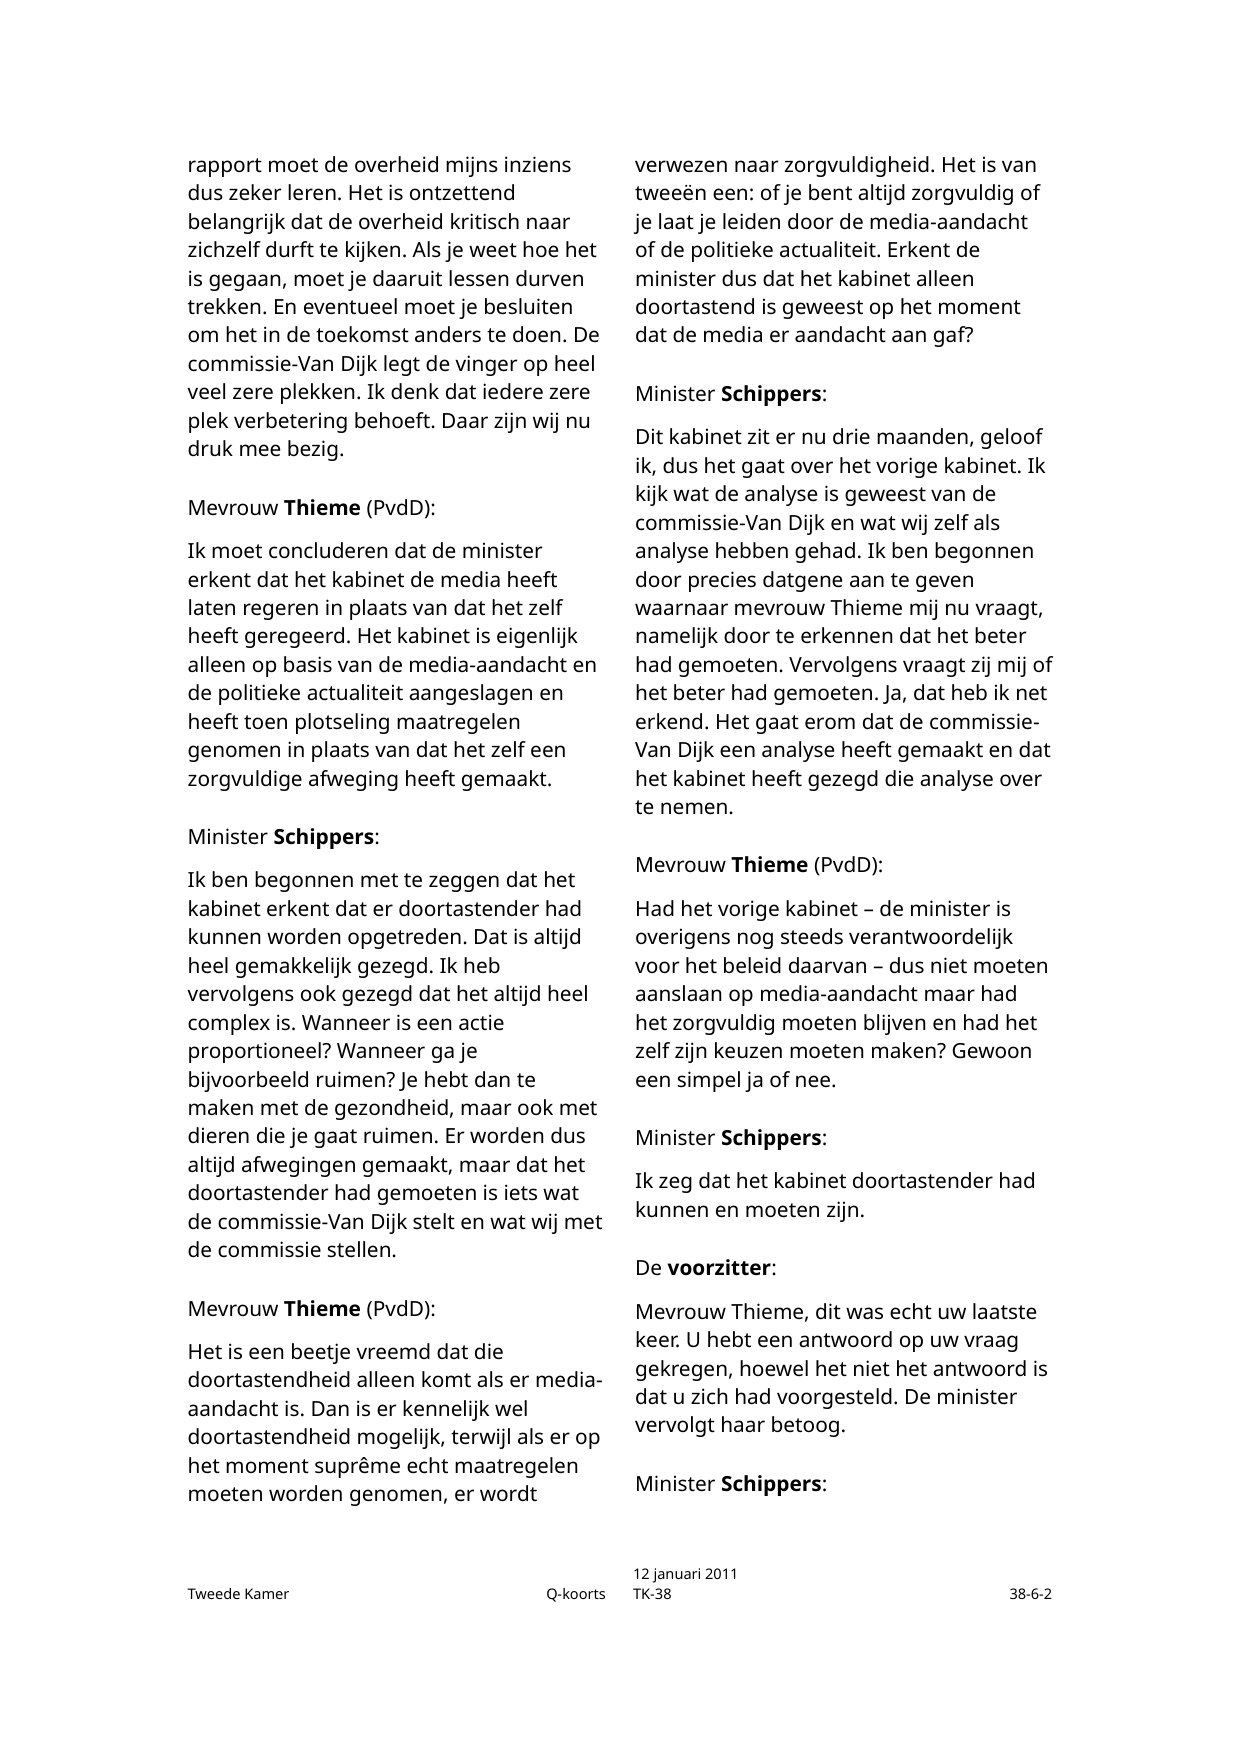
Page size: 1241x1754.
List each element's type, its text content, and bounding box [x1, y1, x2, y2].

text De voorzitter: [635, 1253, 1053, 1282]
text Mevrouw Thieme (PvdD): [187, 1294, 605, 1322]
text Minister Schippers: [187, 822, 605, 851]
text Ik ben begonnen met te zeggen dat het kabinet erkent dat er doortastender had kunnen worden opgetreden. Dat is altijd heel gemakkelijk gezegd. Ik heb vervolgens ook gezegd dat het altijd heel complex is. Wanneer is een actie proportioneel? Wanneer ga je bijvoorbeeld ruimen? Je hebt dan te maken met de gezondheid, maar ook met dieren die je gaat ruimen. Er worden dus altijd afwegingen gemaakt, maar dat het doortastender had gemoeten is iets wat de commissie-Van Dijk stelt en wat wij met de commissie stellen. [187, 866, 605, 1264]
text Ik zeg dat het kabinet doortastender had kunnen en moeten zijn. [635, 1167, 1053, 1223]
text Mevrouw Thieme (PvdD): [635, 851, 1053, 879]
text rapport moet de overheid mijns inziens dus zeker leren. Het is ontzettend belangrijk dat de overheid kritisch naar zichzelf durft te kijken. Als je weet hoe het is gegaan, moet je daaruit lessen durven trekken. En eventueel moet je besluiten om het in de toekomst anders te doen. De commissie-Van Dijk legt de vinger op heel veel zere plekken. Ik denk dat iedere zere plek verbetering behoeft. Daar zijn wij nu druk mee bezig. [187, 150, 605, 463]
text Ik moet concluderen dat de minister erkent dat het kabinet de media heeft laten regeren in plaats van dat het zelf heeft geregeerd. Het kabinet is eigenlijk alleen op basis van de media-aandacht en de politieke actualiteit aangeslagen en heeft toen plotseling maatregelen genomen in plaats van dat het zelf een zorgvuldige afweging heeft gemaakt. [187, 536, 605, 792]
text Minister Schippers: [635, 379, 1053, 407]
text Mevrouw Thieme, dit was echt uw laatste keer. U hebt een antwoord op uw vraag gekregen, hoewel het niet het antwoord is dat u zich had voorgesteld. De minister vervolgt haar betoog. [635, 1297, 1053, 1439]
text Dit kabinet zit er nu drie maanden, geloof ik, dus het gaat over het vorige kabinet. Ik kijk wat de analyse is geweest van de commissie-Van Dijk en wat wij zelf als analyse hebben gehad. Ik ben begonnen door precies datgene aan te geven waarnaar mevrouw Thieme mij nu vraagt, namelijk door te erkennen dat het beter had gemoeten. Vervolgens vraagt zij mij of het beter had gemoeten. Ja, dat heb ik net erkend. Het gaat erom dat de commissie-Van Dijk een analyse heeft gemaakt en dat het kabinet heeft gezegd die analyse over te nemen. [635, 422, 1053, 821]
text Mevrouw Thieme (PvdD): [187, 493, 605, 521]
text Had het vorige kabinet – de minister is overigens nog steeds verantwoordelijk voor het beleid daarvan – dus niet moeten aanslaan op media-aandacht maar had het zorgvuldig moeten blijven en had het zelf zijn keuzen moeten maken? Gewoon een simpel ja of nee. [635, 894, 1053, 1093]
text Het is een beetje vreemd dat die doortastendheid alleen komt als er media-aandacht is. Dan is er kennelijk wel doortastendheid mogelijk, terwijl als er op het moment suprême echt maatregelen moeten worden genomen, er wordt [187, 1337, 605, 1508]
text Minister Schippers: [635, 1469, 1053, 1497]
text Minister Schippers: [635, 1123, 1053, 1152]
text verwezen naar zorgvuldigheid. Het is van tweeën een: of je bent altijd zorgvuldig of je laat je leiden door de media-aandacht of de politieke actualiteit. Erkent de minister dus dat het kabinet alleen doortastend is geweest op het moment dat de media er aandacht aan gaf? [635, 150, 1053, 349]
